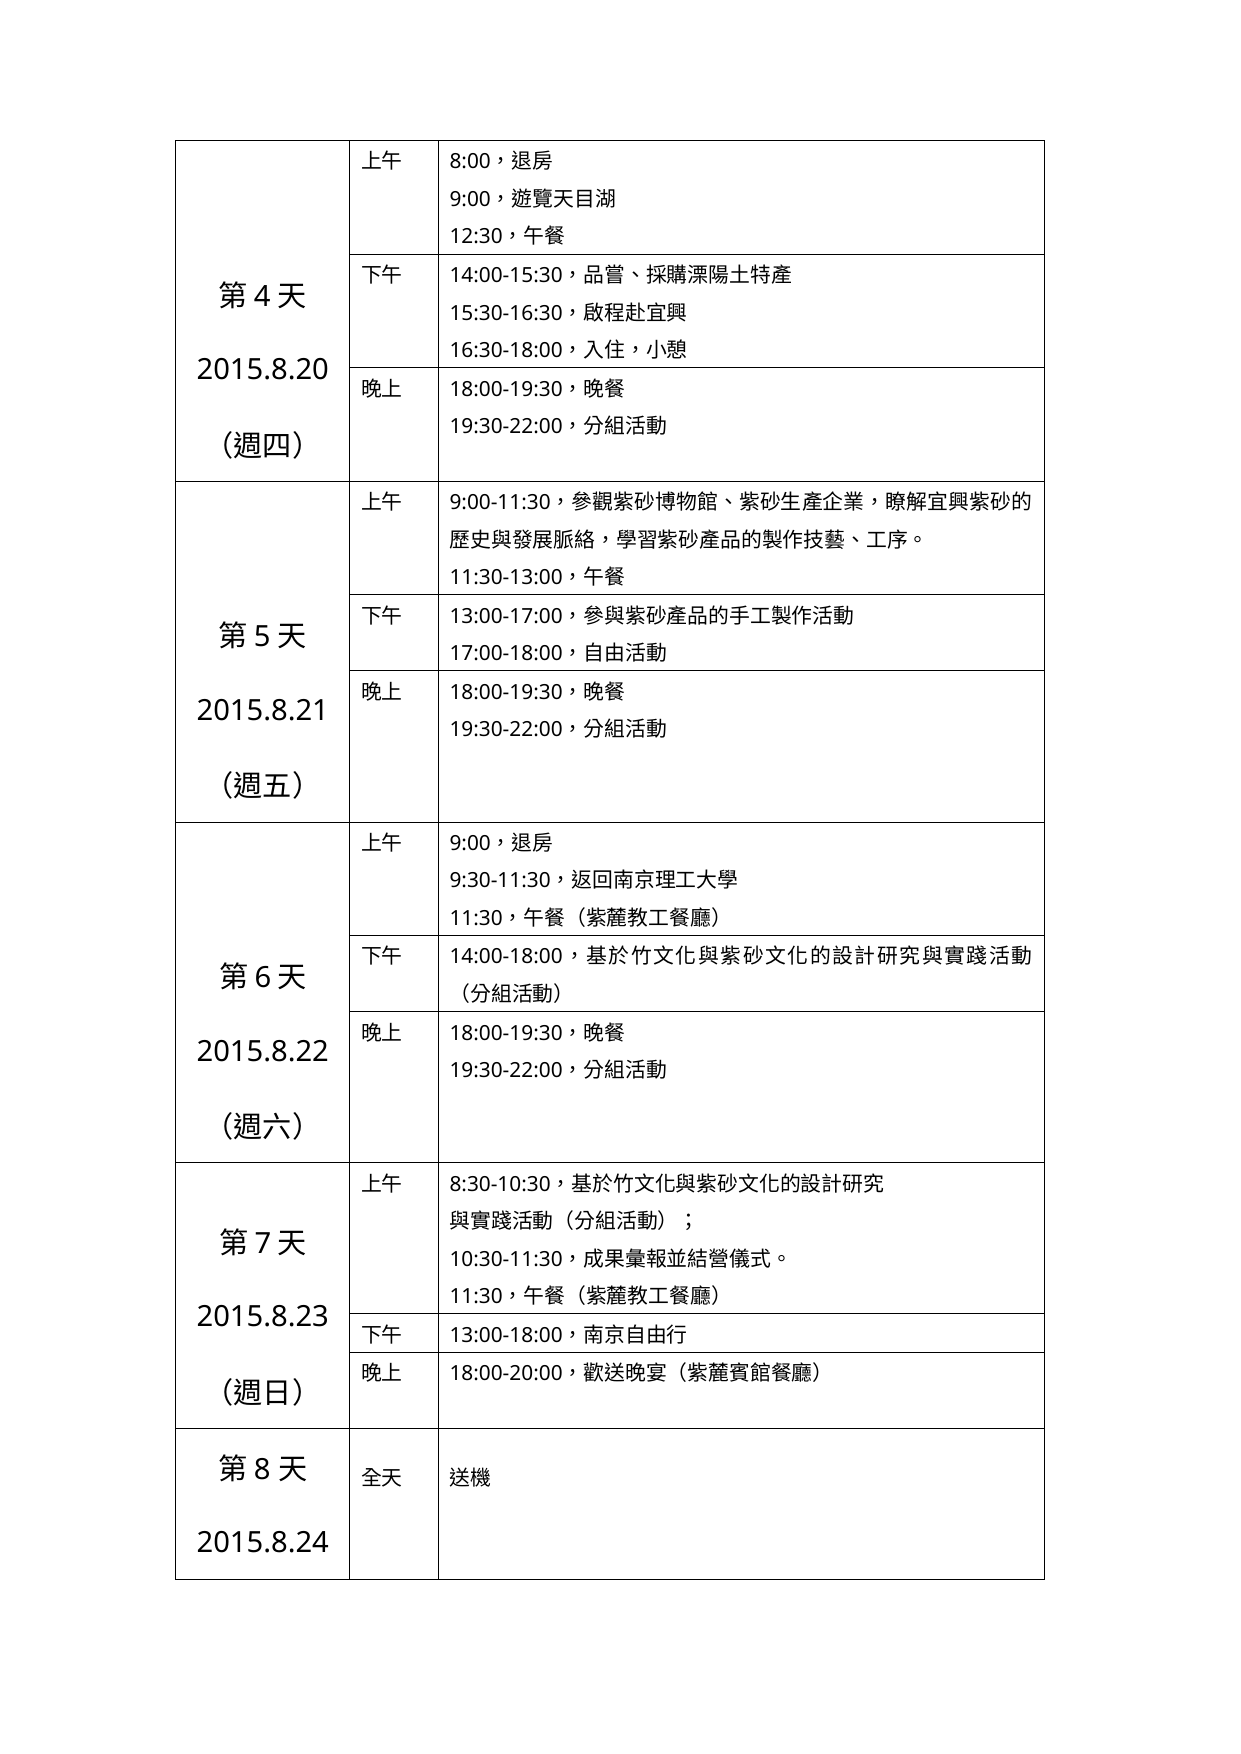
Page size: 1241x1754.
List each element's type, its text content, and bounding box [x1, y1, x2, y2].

table_cell 13:00-17:00，參與紫砂產品的手工製作活動 17:00-18:00，自由活動 [439, 595, 1044, 670]
table_cell 晚上 [350, 671, 438, 822]
table_cell 下午 [350, 595, 438, 670]
table_cell 第4 天 2015.8.20 （週四） [176, 141, 349, 481]
table_cell 第5 天 2015.8.21 （週五） [176, 482, 349, 822]
table_cell 8:00，退房 9:00，遊覽天目湖 12:30，午餐 [439, 141, 1044, 254]
table_cell 18:00-19:30，晚餐 19:30-22:00，分組活動 [439, 1012, 1044, 1162]
table_cell 9:00-11:30，參觀紫砂博物館、紫砂生產企業，瞭解宜興紫砂的歷史與發展脈絡，學習紫砂產品的製作技藝、工序。 11:30-13:00，午餐 [439, 482, 1044, 594]
table_cell 下午 [350, 255, 438, 367]
table_cell 18:00-20:00，歡送晚宴（紫麓賓館餐廳） [439, 1353, 1044, 1428]
table_cell 上午 [350, 823, 438, 935]
table_cell 上午 [350, 1163, 438, 1313]
table_cell 18:00-19:30，晚餐 19:30-22:00，分組活動 [439, 368, 1044, 481]
table_cell 8:30-10:30，基於竹文化與紫砂文化的設計研究 與實踐活動（分組活動）； 10:30-11:30，成果彙報並結營儀式。 11:30，午餐（紫麓教工餐廳） [439, 1163, 1044, 1313]
table_cell 上午 [350, 482, 438, 594]
table_cell 13:00-18:00，南京自由行 [439, 1314, 1044, 1352]
table_cell 上午 [350, 141, 438, 254]
table_cell 晚上 [350, 1012, 438, 1162]
table_cell 全天 [350, 1429, 438, 1579]
table_cell 晚上 [350, 368, 438, 481]
table_cell 14:00-18:00，基於竹文化與紫砂文化的設計研究與實踐活動（分組活動） [439, 936, 1044, 1011]
table_cell 晚上 [350, 1353, 438, 1428]
table_cell 下午 [350, 1314, 438, 1352]
table_cell 下午 [350, 936, 438, 1011]
table_cell 第 8 天 2015.8.24 [176, 1429, 349, 1579]
table_cell 送機 [439, 1429, 1044, 1579]
table_cell 9:00，退房 9:30-11:30，返回南京理工大學 11:30，午餐（紫麓教工餐廳） [439, 823, 1044, 935]
table_cell 18:00-19:30，晚餐 19:30-22:00，分組活動 [439, 671, 1044, 822]
table_cell 第6天 2015.8.22 （週六） [176, 823, 349, 1162]
table_cell 第7天 2015.8.23 （週日） [176, 1163, 349, 1428]
table_cell 14:00-15:30，品嘗、採購溧陽土特產 15:30-16:30，啟程赴宜興 16:30-18:00，入住，小憩 [439, 255, 1044, 367]
